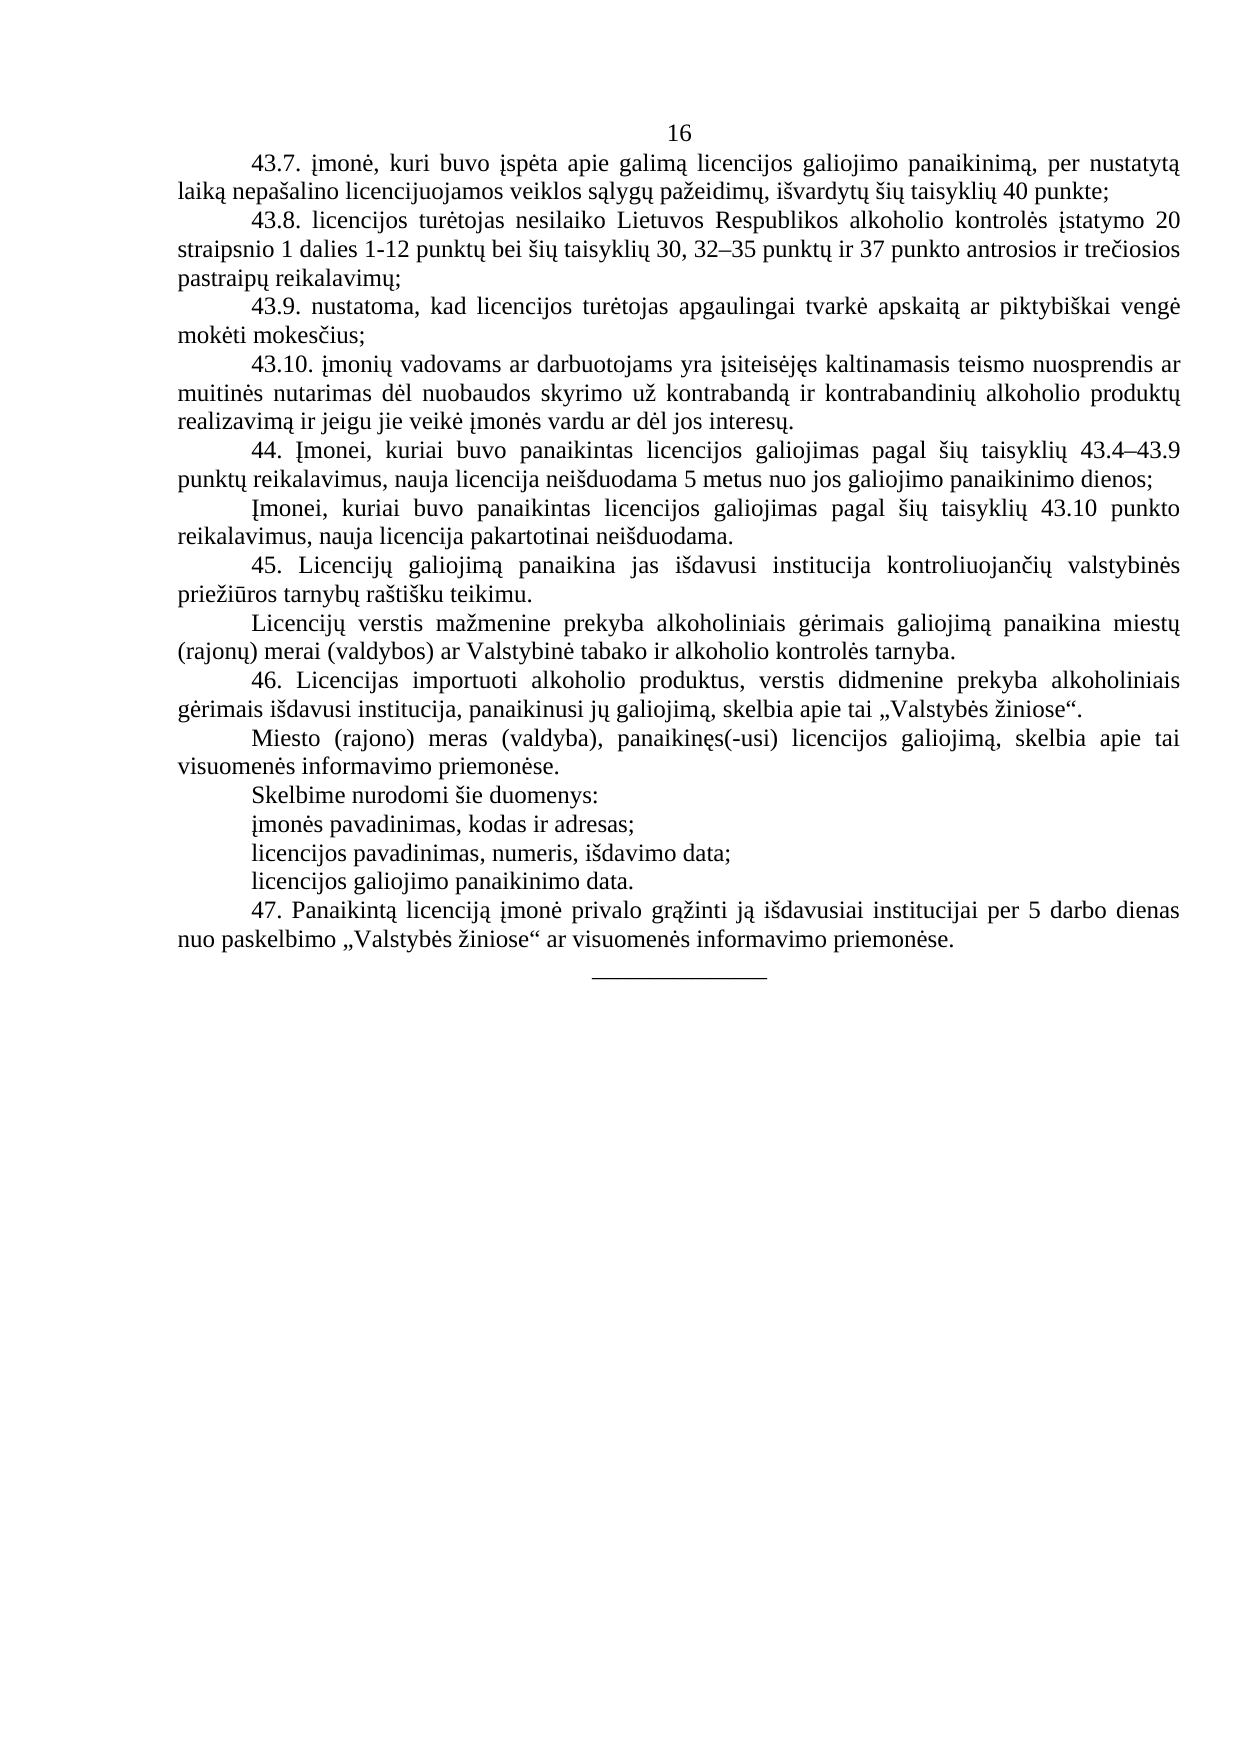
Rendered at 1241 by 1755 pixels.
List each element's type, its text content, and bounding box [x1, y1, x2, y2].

text 45. Licencijų galiojimą panaikina jas išdavusi institucija kontroliuojančių valstybinės priežiūros tarnybų raštišku teikimu. [177, 550, 1181, 608]
text 43.10. įmonių vadovams ar darbuotojams yra įsiteisėjęs kaltinamasis teismo nuosprendis ar muitinės nutarimas dėl nuobaudos skyrimo už kontrabandą ir kontrabandinių alkoholio produktų realizavimą ir jeigu jie veikė įmonės vardu ar dėl jos interesų. [177, 349, 1181, 435]
text 43.8. licencijos turėtojas nesilaiko Lietuvos Respublikos alkoholio kontrolės įstatymo 20 straipsnio 1 dalies 1-12 punktų bei šių taisyklių 30, 32–35 punktų ir 37 punkto antrosios ir trečiosios pastraipų reikalavimų; [177, 205, 1181, 291]
text licencijos pavadinimas, numeris, išdavimo data; [177, 838, 1181, 866]
text Licencijų verstis mažmenine prekyba alkoholiniais gėrimais galiojimą panaikina miestų (rajonų) merai (valdybos) ar Valstybinė tabako ir alkoholio kontrolės tarnyba. [177, 608, 1181, 665]
text 43.7. įmonė, kuri buvo įspėta apie galimą licencijos galiojimo panaikinimą, per nustatytą laiką nepašalino licencijuojamos veiklos sąlygų pažeidimų, išvardytų šių taisyklių 40 punkte; [177, 148, 1181, 205]
text ______________ [177, 953, 1181, 981]
text Miesto (rajono) meras (valdyba), panaikinęs(-usi) licencijos galiojimą, skelbia apie tai visuomenės informavimo priemonėse. [177, 723, 1181, 780]
text 44. Įmonei, kuriai buvo panaikintas licencijos galiojimas pagal šių taisyklių 43.4–43.9 punktų reikalavimus, nauja licencija neišduodama 5 metus nuo jos galiojimo panaikinimo dienos; [177, 435, 1181, 493]
text Įmonei, kuriai buvo panaikintas licencijos galiojimas pagal šių taisyklių 43.10 punkto reikalavimus, nauja licencija pakartotinai neišduodama. [177, 493, 1181, 550]
text Skelbime nurodomi šie duomenys: [177, 780, 1181, 809]
text 43.9. nustatoma, kad licencijos turėtojas apgaulingai tvarkė apskaitą ar piktybiškai vengė mokėti mokesčius; [177, 291, 1181, 349]
text 46. Licencijas importuoti alkoholio produktus, verstis didmenine prekyba alkoholiniais gėrimais išdavusi institucija, panaikinusi jų galiojimą, skelbia apie tai „Valstybės žiniose“. [177, 665, 1181, 723]
text licencijos galiojimo panaikinimo data. [177, 866, 1181, 895]
text 47. Panaikintą licenciją įmonė privalo grąžinti ją išdavusiai institucijai per 5 darbo dienas nuo paskelbimo „Valstybės žiniose“ ar visuomenės informavimo priemonėse. [177, 895, 1181, 953]
text įmonės pavadinimas, kodas ir adresas; [177, 809, 1181, 838]
